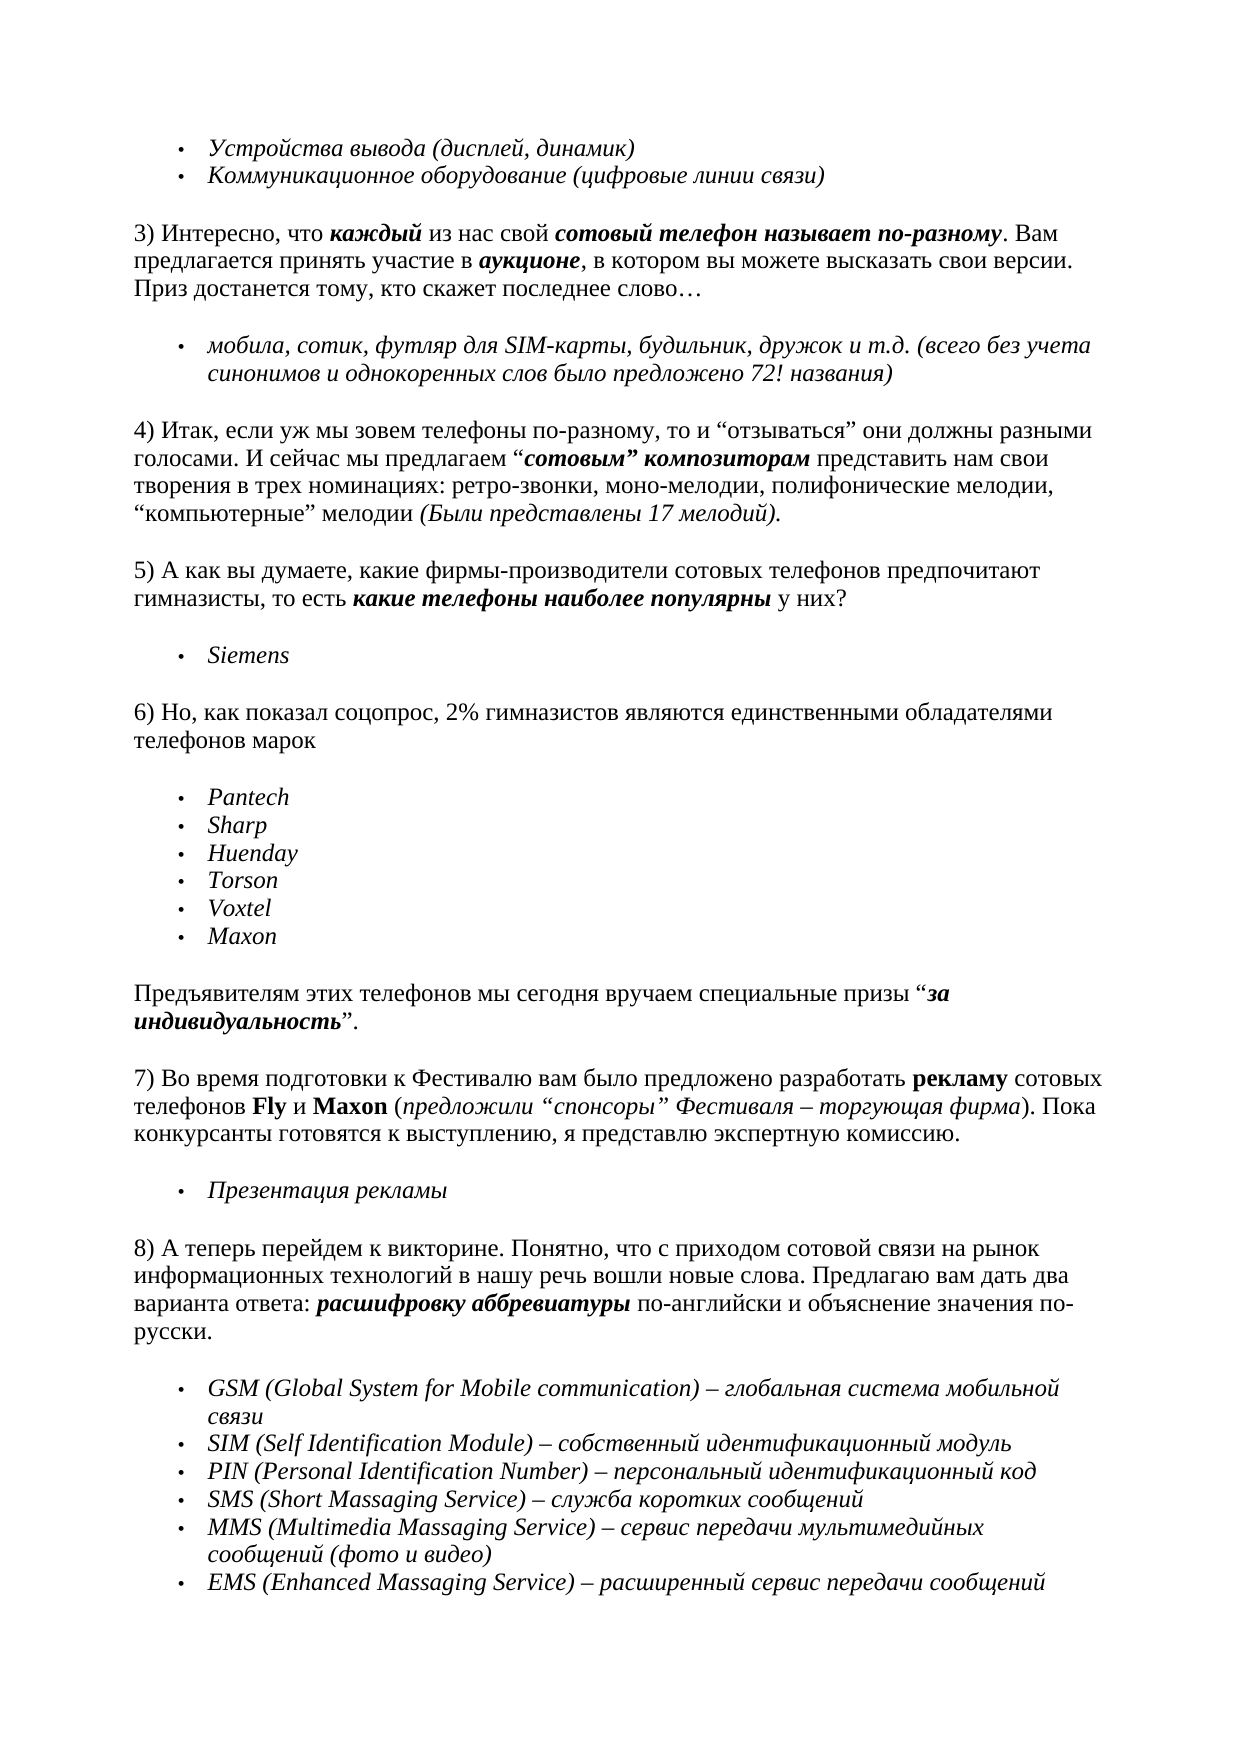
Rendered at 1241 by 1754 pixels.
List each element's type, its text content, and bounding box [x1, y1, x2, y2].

table_header Фестиваль сотовой связи (9-11 класс) Цели: актуальные ДО рассмотрения темы на уроках информатики (пропедевтика темы): Педагогическая: определить диапазон технологической и социальной компетентности учащихся в области сотовой связи (обобщенный входящий контроль). Методическая: конкретизировать и обобщить знания учащихся по теме “Основные понятия сотовой связи”. Воспитательная: отработать алгоритм составления, проведения и представления результатов социологического экспресс-опроса ВСЕХ учащихся 5-11 классов гимназии (для учащихся, проводящих соцопрос – в нашем случае 10 В класс политехнической направленности) – коллективный проект. Задачи: Обозначить место сотовой связи в жизни современного человека. Уточнить основные понятия сотовой связи. Описать диапазон услуг и информационный потенциал сотовой связи. Познакомить учащихся со ВСЕМИ компаниями города, предоставляющими услуги на рынке сотовой связи. Обозначить собственные позиции по отношению к сотовой связи. Определить основные технические характеристики мобильных телефонов. Выделить и обосновать основные факторы риска при эксплуатации сотовых телефонов. Организационные вопросы: Разместить объявления на “центральном” месте школы (за 1 месяц). Выдать задания группам учащихся (за 1 месяц) – соцопрос (по 1 чел. на класс), его обработка (3 чел.), презентация (4 чел.) - КАЖДЫЙ ученик 10 В класса, выполнив реальную задачу (сегодня такую работу можно назвать коллективным проектом), получил дополнительную оценку по информатике. Провести переговоры об участии и/или предоставлении материалов и призов с сотовыми компаниями города (заняло 1,5 месяца) – по опыту проведения в том или ином виде откликнулись ВСЕ операторы сотовой связи города. Определить состав экспертной комиссии (гости - представители сотовых компаний, учитель технологии, учитель английского языка, учитель русского языка, учитель изо, учитель информатики, педагог-организатор) для помощи ведущим в определении качества представляемого на конкурсы материала – “почти” судейство. Подготовка учащихся к семинару: Ознакомиться с литературой по теме “Сотовая связь”. Изучить рекламные материалы компаний сотовой связи, предлагающих свои услуги в Волгограде. Выполнить предварительные конкурсы (см. ниже) и сдать в определенные сроки. Провести социологический экспресс-опрос и представить его результаты. Группе учащихся – подготовить сопроводительную презентацию. Принести на Фестиваль сотовый телефон. Оборудование: Предварительные объявления о фестивале и о проводимых конкурсах (за 1 месяц). Удобная расстановка мебели для фронтальной работы с большой аудиторией. Компьютер и проекционный аппарат для демонстрации сопроводительных слайдов. Сопроводительная презентация (выполняет группа учащихся) и результаты соцопроса. Униформа ведущих. Призы. Тексты объявлений (подготовлены и оформлены учащимися): ВНИМАНИЕ! В пятницу, 21 декабря года, в Актовом зале гимназии в 14:00 начнется Фестиваль сотовой связи (Спонсоры Фестиваля: перечисляются ВСЕ компании). Приглашаются учащиеся 9-11 классов. Мы ждем и тех, кто уже пользуется сотовым телефоном, и тех, кто только мечтает его приобрести… Уже сегодня Вам необходимо начать подготовку к Фестивалю, приняв участие в предварительных конкурсах: Реклама сотовых телефонов “Fly” и “Maxon” На стенде размещены копии рекламных проспектов телефонов “Fly” и “Maxon” (Полноцветные оригиналы находятся в Медиацентре). Вам предлагается подготовить и представить непосредственно на Фестивале их рекламу в форме видеоролика, презентации, флайера, плаката, слогана и т.д. Возможна демонстрация на бумаге и на компьютере с использованием мультимедийного проектора, которые Вам будут предоставлены. Самодельные аксессуары для сотовых телефонов В пятницу, до 10:00, Вы можете сдать на выставку-конкурс любые аксессуара для сотовых телефонов, выполненные своими руками (после подведения итогов экспонаты будут возвращены их владельцам). Самодельные мелодии для сотовых телефонов Этот конкурс – для “сотовых” композиторов и аранжировщиков. Результаты своего творчества вы сможете представить на Фестивале в пятницу . Новая кнопка для сотового телефона Сколько кнопок на Вашем сотовом телефоне?.. Может быть, есть желание добавить еще одну?.. Тогда опишите, каково ее назначение, как она будет выглядеть и где она будет расположена. Ваши предложения просим сдать в четверг до 12:00. Новый смайлик для sms-сообщений Как Вы относитесь к sms-сообщениям? Вы используете в них смайлики? Тогда самое время придумать новый смайлик, нарисовать его вручную или на компьютере на листе формата А4, написать его значение и сдать в четверг в 12:00. P.S. Все подписанные материалы для участия в предварительных конкурсах принимают учителя информатики Желаем Вам творческих успехов ;) Вопросы социологического экспресс-опроса: (бланк ответа выдается только тем, у кого ЕСТЬ сотовый телефон в личном пользовании) Как называется фирма-производитель твоего телефона? Услугами какого оператора сотовой связи ты пользуешься? Сопроводительная презентация План Фестиваля: Вступительное слово. Конкурсы. Между конкурсами – рекламные/конкурсные выступления гостей (по количеству гостей). Подведение итогов. Ход Фестиваля (правильные / предполагаемые ответы в тексте выделены курсивом): I. Вступительное слово ведущих: Сегодня сотовая связь стремительно вошла в жизнь каждого из нас - мобильный телефон перестал быть редкостью. Можно сказать, что за десятилетие сотовый телефон из экзотики превратился в предмет массового потребления. Более того, буквально за 3 года он из предмета роскоши стал довольно доступным средством связи для каждого взрослого человека. И сегодня не важно – где ты находишься: дома или на улице, в школе или у друга, в большом городе или на даче – ты практически всюду можешь “быть на связи”. Столь стремительное развитие связано с совершенствованием информационных технологий и обеспечением качественно нового уровня коммуникационных услуг. II. Конкурсы: 1) Нам стало интересно, а насколько “телефонизированы” 6-11 классы гимназии. Учащиеся 10В класса опросили 527 человек, а вам предлагаем сделать прогноз в %. Тот, кто будет наиболее близок к ответу, получит приз: 56,82% 2) Сотовый телефон представляет собой функционально законченное устройство, содержащее все элементы компьютера. Назовите их. Процессор Память Устройства ввода (клавиатура, микрофон) Устройства вывода (дисплей, динамик) Коммуникационное оборудование (цифровые линии связи) 3) Интересно, что каждый из нас свой сотовый телефон называет по-разному. Вам предлагается принять участие в аукционе, в котором вы можете высказать свои версии. Приз достанется тому, кто скажет последнее слово… мобила, сотик, футляр для SIM-карты, будильник, дружок и т.д. (всего без учета синонимов и однокоренных слов было предложено 72! названия) 4) Итак, если уж мы зовем телефоны по-разному, то и “отзываться” они должны разными голосами. И сейчас мы предлагаем “сотовым” композиторам представить нам свои творения в трех номинациях: ретро-звонки, моно-мелодии, полифонические мелодии, “компьютерные” мелодии (Были представлены 17 мелодий). 5) А как вы думаете, какие фирмы-производители сотовых телефонов предпочитают гимназисты, то есть какие телефоны наиболее популярны у них? Siemens 6) Но, как показал соцопрос, 2% гимназистов являются единственными обладателями телефонов марок Pantech Sharp Huenday Torson Voxtel Maxon Предъявителям этих телефонов мы сегодня вручаем специальные призы “за индивидуальность”. 7) Во время подготовки к Фестивалю вам было предложено разработать рекламу сотовых телефонов Fly и Maxon (предложили “спонсоры” Фестиваля – торгующая фирма). Пока конкурсанты готовятся к выступлению, я представлю экспертную комиссию. Презентация рекламы 8) А теперь перейдем к викторине. Понятно, что с приходом сотовой связи на рынок информационных технологий в нашу речь вошли новые слова. Предлагаю вам дать два варианта ответа: расшифровку аббревиатуры по-английски и объяснение значения по-русски. GSM (Global System for Mobile communication) – глобальная система мобильной связи SIM (Self Identification Module) – собственный идентификационный модуль PIN (Personal Identification Number) – персональный идентификационный код SMS (Short Massaging Service) – служба коротких сообщений MMS (Multimedia Massaging Service) – сервис передачи мультимедийных сообщений (фото и видео) EMS (Enhanced Massaging Service) – расширенный сервис передачи сообщений (картинки, звук, анимация) GPRS (General Packet Radio Service) – пакетная передача данных WAP (Wireless Access Protocol) – доступ к Internet 9) Сколько кнопок на Вашем сотовом телефоне?.. Может быть, у кого-то появилась идея, какую кнопку можно добавить? Им мы и предоставим слово. Достаточно описать, каково ее назначение, как она будет выглядеть и где она будет расположена. 10) О стремительном росте популярности сотовой связи в Нижнем Тагиле говорит регулярное открытие в нашем городе новых офисов операторов сотовой связи. 1) А теперь - конкурс на виртуозное владение своим телефоном. Вам предлагается послать текстовое сообщение на определенный номер. Чье сообщение придет самым первым – получает приз. Чатом пользоваться НЕЛЬЗЯ. Привет, участники Фестиваля! <Фамилия> 12) Скажите, а вы используете в своих sms-сообщениях смайлики? Тогда самое время представить нам авторский вариант одного из них. 13) А сейчас можно проявить свою фантазию. Вам предлагается сочинить максимально длинное sms-сообщение, каждое слово в котором начинается на букву В. 14) Безусловно, как любая вещь, сотовый телефон много может сказать о своем владельце. Наиболее любящие из них своими руками создают для них аксессуары. IV. Подведение итогов Статистика – количество участников Фестиваля, количество и общая “стоимость” призов, количество гостей. Специальный приз экспертной комиссии - самому активному участнику Фестиваля. На ближайшем уроке информатики – дополнительная оценка “5” ВСЕМ учащимся, кто получил призы. [118, 118, 1122, 1611]
